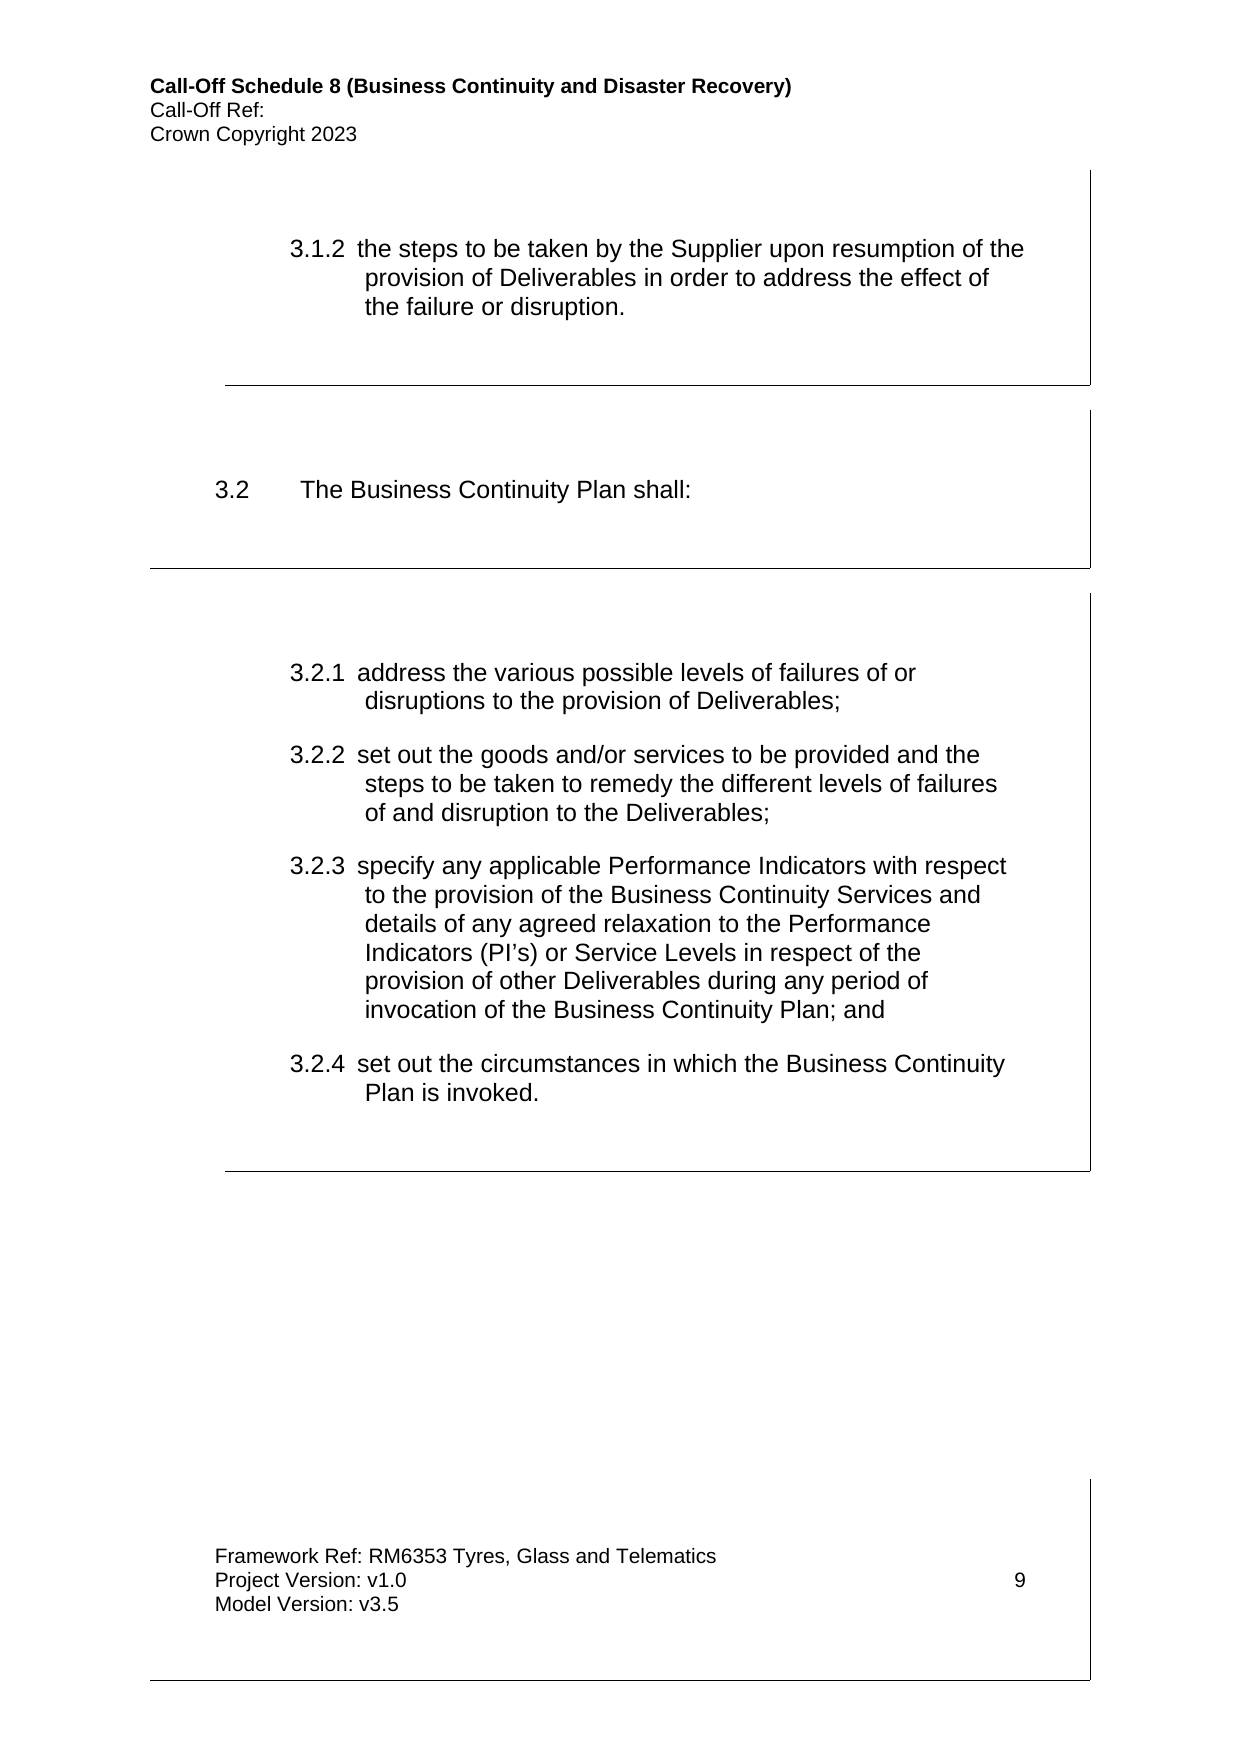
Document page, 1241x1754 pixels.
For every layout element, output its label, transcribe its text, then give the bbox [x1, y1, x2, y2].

list The Business Continuity Plan shall: [150, 410, 1090, 568]
list specify any applicable Performance Indicators with respect to the provision of the Business Continuity Services and details of any agreed relaxation to the Performance Indicators (PI’s) or Service Levels in respect of the provision of other Deliverables during any period of invocation of the Business Continuity Plan; and [225, 787, 1090, 984]
list address the various possible levels of failures of or disruptions to the provision of Deliverables; [225, 593, 1090, 676]
list the steps to be taken by the Supplier upon resumption of the provision of Deliverables in order to address the effect of the failure or disruption. [225, 170, 1090, 385]
list set out the circumstances in which the Business Continuity Plan is invoked. [225, 984, 1090, 1171]
list set out the goods and/or services to be provided and the steps to be taken to remedy the different levels of failures of and disruption to the Deliverables; [225, 676, 1090, 787]
